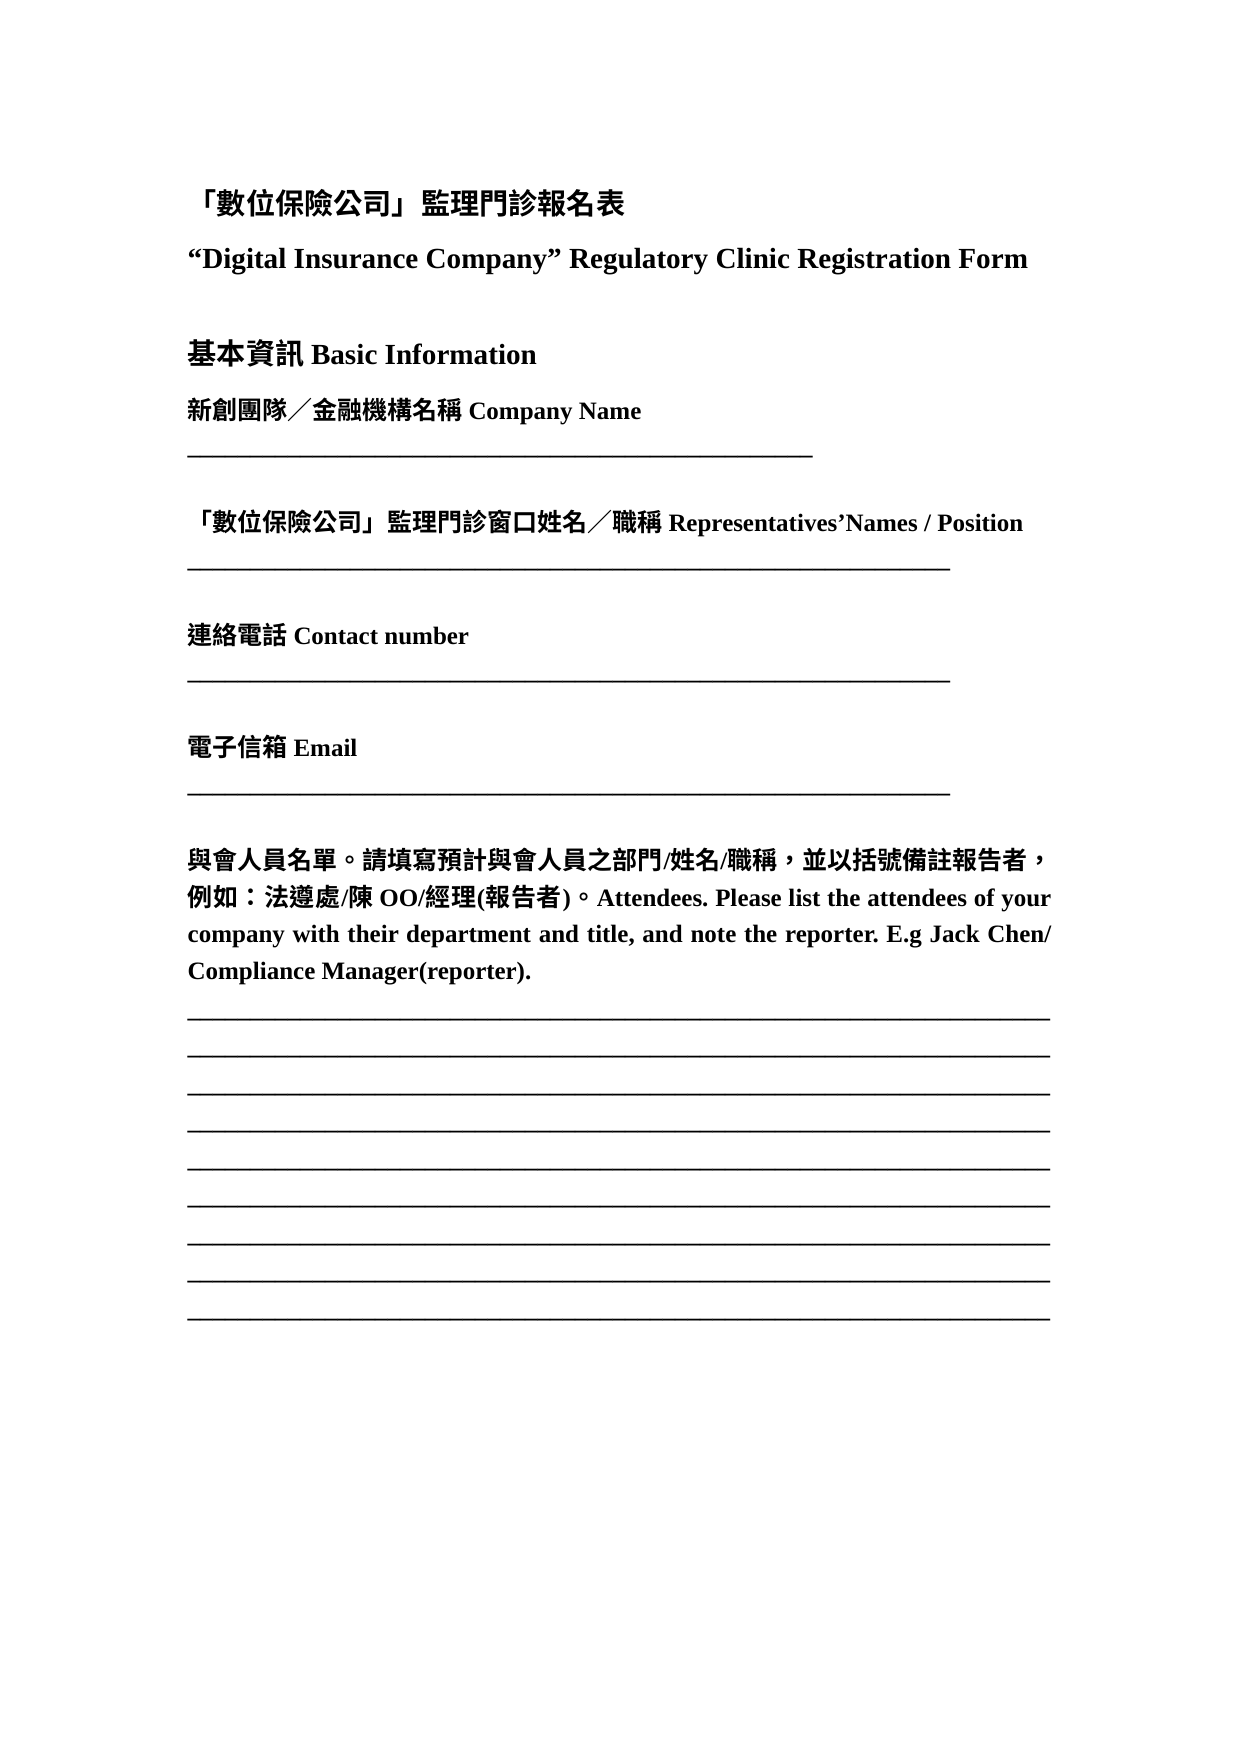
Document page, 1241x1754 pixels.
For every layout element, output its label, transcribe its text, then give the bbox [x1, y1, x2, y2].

text 連絡電話 Contact number [187, 614, 1053, 652]
text 「數位保險公司」監理門診窗口姓名／職稱 Representatives’Names / Position [187, 502, 1053, 539]
text 基本資訊 Basic Information [187, 314, 1053, 389]
text 「數位保險公司」監理門診報名表 [187, 164, 1053, 239]
text _____________________________________________________________ [187, 539, 1053, 577]
text _______________________________________________________________________________________________________________________________________________________________________________________________________________ [187, 1214, 1053, 1327]
text 與會人員名單。請填寫預計與會人員之部門/姓名/職稱，並以括號備註報告者，例如：法遵處/陳OO/經理(報告者)。Attendees. Please list the attendees of your company with their department and title, and note the reporter. E.g Jack Chen/ Compliance Manager(reporter). [187, 839, 1053, 989]
text ______________________________________________________________________________________________________________________________________________________________________________________________________________________________________________________________________________________________________________________________________________________________________________________________________________________________ [187, 989, 1053, 1214]
text __________________________________________________ [187, 427, 1053, 464]
text 電子信箱 Email [187, 727, 1053, 764]
text _____________________________________________________________ [187, 764, 1053, 802]
text _____________________________________________________________ [187, 652, 1053, 689]
text “Digital Insurance Company” Regulatory Clinic Registration Form [187, 239, 1053, 277]
text 新創團隊／金融機構名稱 Company Name [187, 389, 1053, 427]
